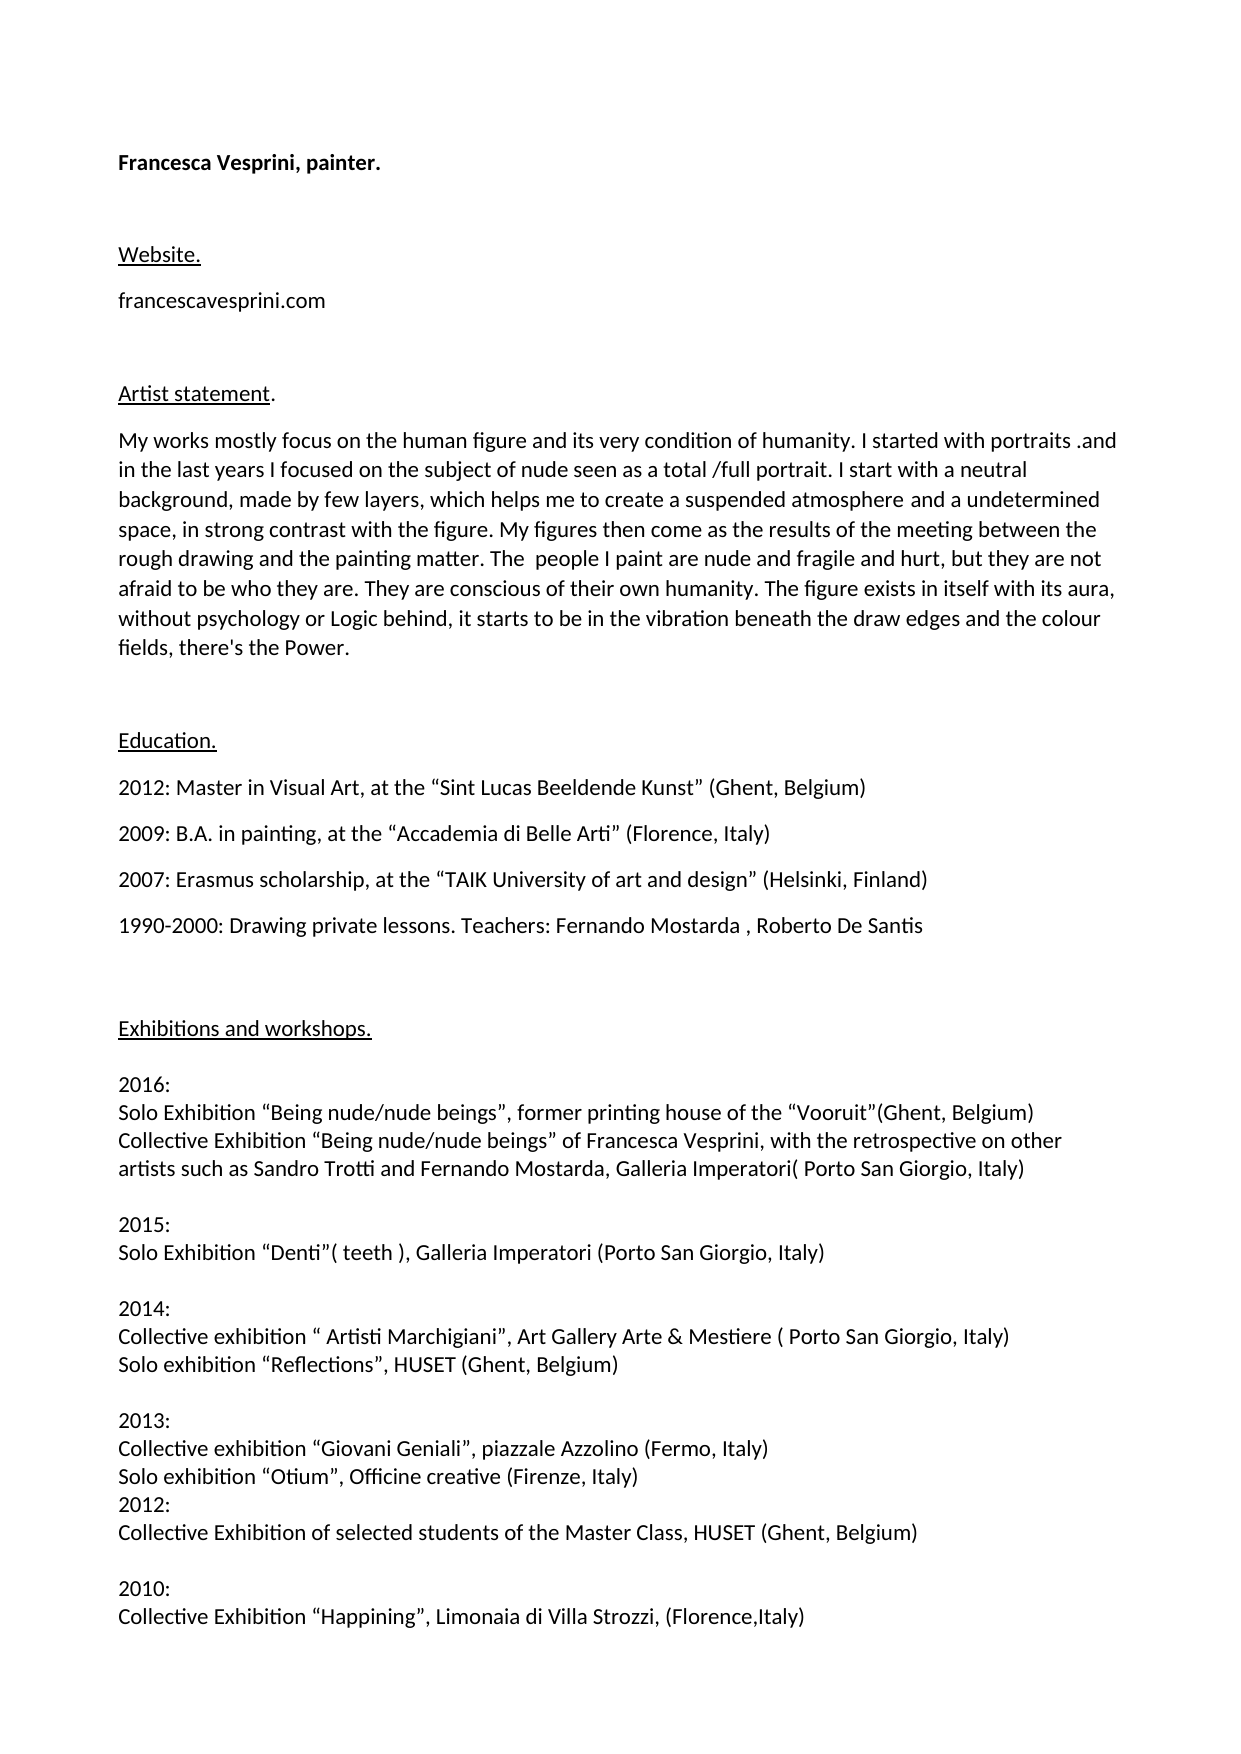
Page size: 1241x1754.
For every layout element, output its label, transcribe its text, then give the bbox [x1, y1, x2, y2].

text 2016: [118, 1070, 1122, 1098]
text Solo exhibition “Otium”, Officine creative (Firenze, Italy) ​ [118, 1462, 1122, 1490]
text 2014: [118, 1294, 1122, 1322]
text 1990-2000: Drawing private lessons. Teachers: Fernando Mostarda , Roberto De Santis [118, 912, 1122, 940]
text 2012: Master in Visual Art, at the “Sint Lucas Beeldende Kunst” (Ghent, Belgium) [118, 773, 1122, 801]
text Solo Exhibition “Denti”​( teeth ), Galleria Imperatori (Porto San Giorgio, Italy) [118, 1238, 1122, 1266]
text Solo Exhibition “Being nude/nude beings”, former printing house of the “Vooruit”(Ghent, Belgium) Collective Exhibition “Being nude/nude beings” of Francesca Vesprini, with the retrospective on other artists​ such as Sandro Trotti and Fernando Mostarda, Galleria Imperatori( Porto San Giorgio, Italy) [118, 1098, 1122, 1182]
text 2009: B.A. in painting, at the “Accademia di Belle Arti” (Florence, Italy) [118, 819, 1122, 847]
text Website. [118, 240, 1122, 268]
text Collective exhibition “ Artisti Marchigiani”, Art Gallery Arte & Mestiere ( Porto San Giorgio, Italy) ​ [118, 1322, 1122, 1350]
text 2012: [118, 1490, 1122, 1518]
text Exhibitions and workshops. [118, 1014, 1122, 1042]
text Solo exhibition “Reflections”, HUSET (Ghent, Belgium) ​ [118, 1350, 1122, 1378]
text Collective Exhibition of selected students of the Master Class, HUSET (Ghent, Belgium) ​ [118, 1518, 1122, 1546]
text 2010: [118, 1574, 1122, 1602]
text Collective exhibition “Giovani Geniali”, piazzale Azzolino (Fermo, Italy) ​ [118, 1434, 1122, 1462]
text Collective Exhibition “Happining”, Limonaia di Villa Strozzi, (Florence,Italy) ​ [118, 1602, 1122, 1631]
text 2015: [118, 1210, 1122, 1238]
text My works mostly focus on the human figure and its very condition of humanity. I started with portraits .and in the last years I focused on the subject of nude seen as a total /full portrait. I start with a neutral background, made by few layers, which helps me to create a suspended atmosphere and a undetermined space, in strong contrast with the figure. My figures then come as the results of the meeting between the rough drawing and the painting matter. The people I paint are nude and fragile and hurt, but they are not afraid to be who they are. They are conscious of their own humanity. The figure exists in itself with its aura, without psychology or Logic behind, it starts to be in the vibration beneath the draw edges and the colour fields, there's the Power. [118, 426, 1122, 662]
text 2013: [118, 1406, 1122, 1434]
text francescavesprini.com [118, 287, 1122, 315]
text 2007: Erasmus scholarship, at the “TAIK University of art and design” (Helsinki, Finland) [118, 865, 1122, 893]
text Artist statement. [118, 379, 1122, 407]
text Francesca Vesprini, painter. [118, 148, 1122, 176]
text Education. [118, 726, 1122, 754]
